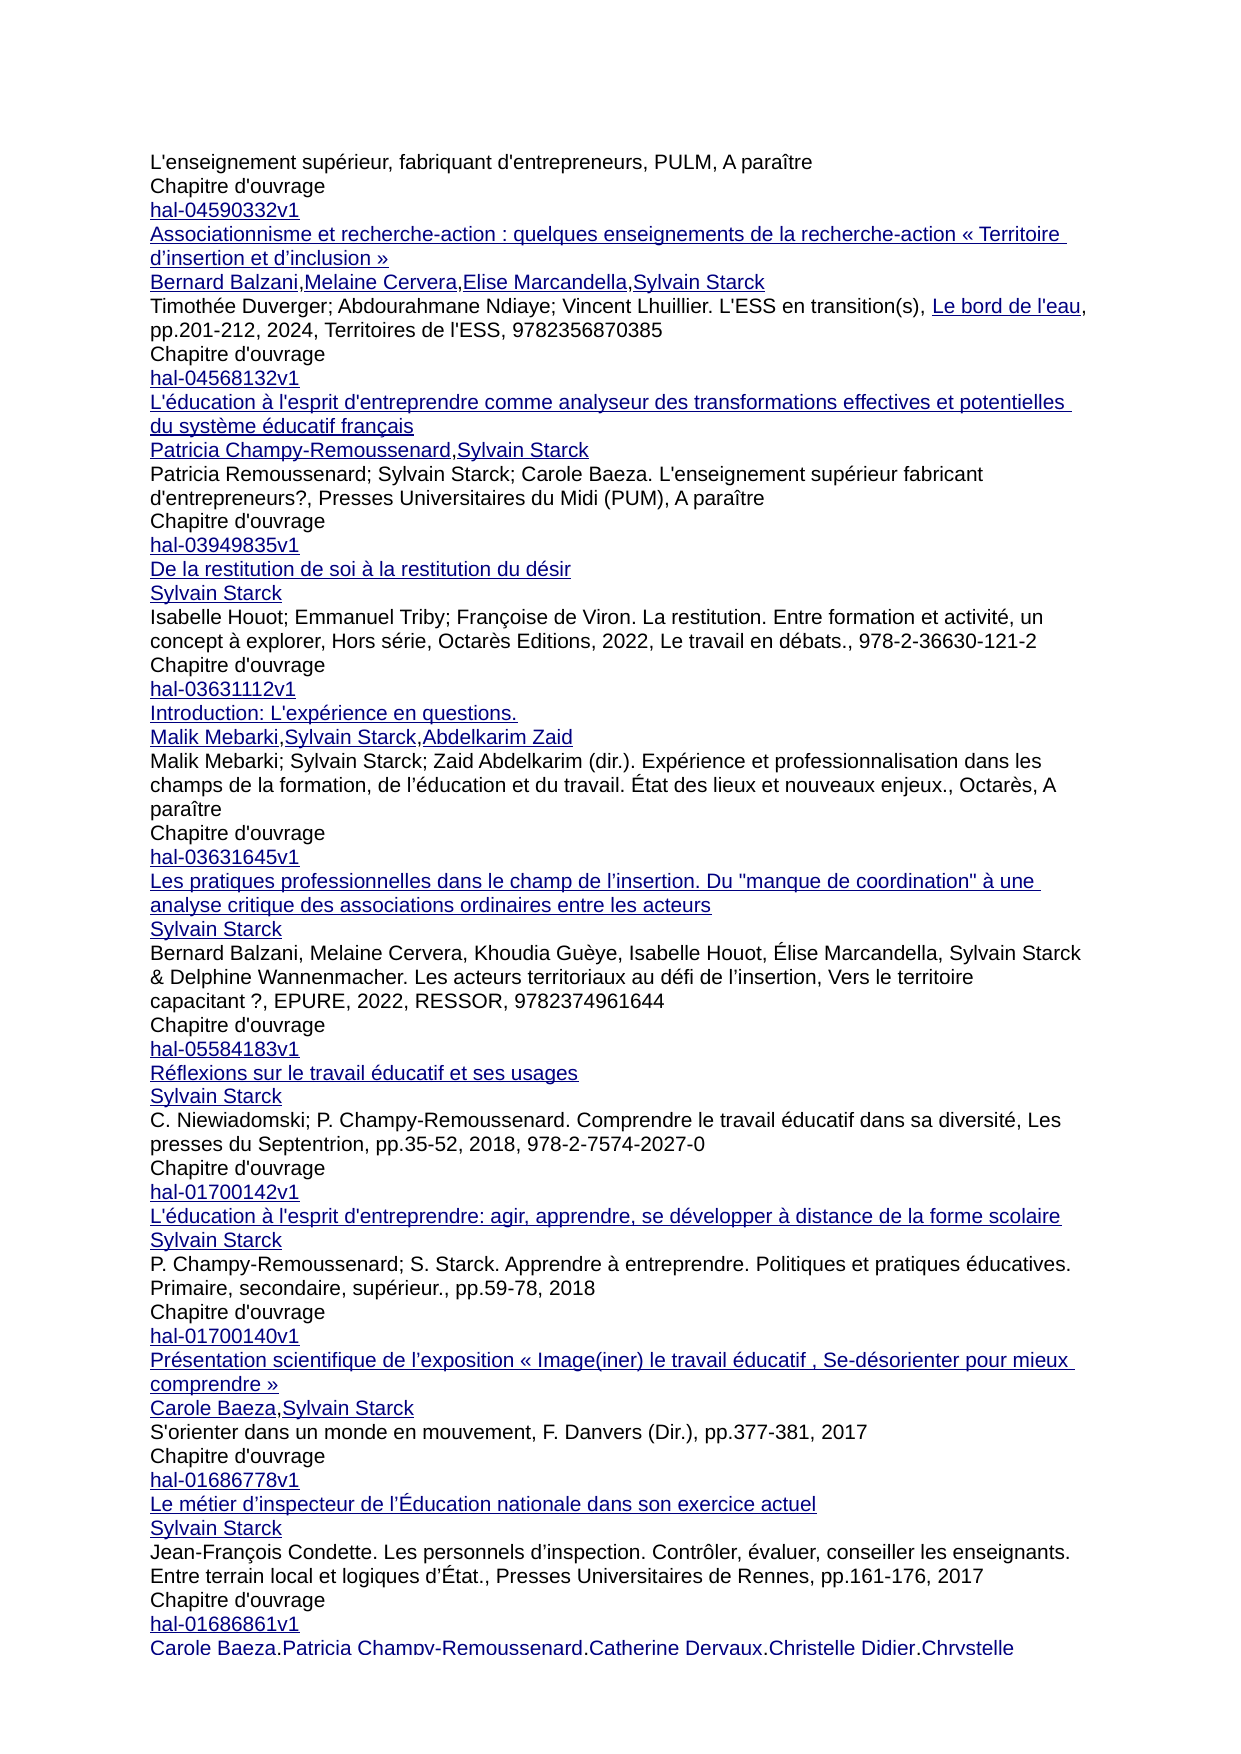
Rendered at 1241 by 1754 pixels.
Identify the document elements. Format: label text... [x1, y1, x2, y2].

table_cell Présentation scientifique de l’exposition « Image(iner) le travail éducatif , Se-désorienter pour mieux comprendre » Carole Baeza,Sylvain Starck S'orienter dans un monde en mouvement, F. Danvers (Dir.), pp.377-381, 2017 Chapitre d'ouvrage hal-01686778v1 [150, 1348, 1090, 1492]
table_cell L'éducation à l'esprit d'entreprendre: agir, apprendre, se développer à distance de la forme scolaire Sylvain Starck P. Champy-Remoussenard; S. Starck. Apprendre à entreprendre. Politiques et pratiques éducatives. Primaire, secondaire, supérieur., pp.59-78, 2018 Chapitre d'ouvrage hal-01700140v1 [150, 1204, 1090, 1348]
table_cell L'éducation à l'esprit d'entreprendre comme analyseur des transformations effectives et potentielles du système éducatif français Patricia Champy-Remoussenard,Sylvain Starck Patricia Remoussenard; Sylvain Starck; Carole Baeza. L'enseignement supérieur fabricant d'entrepreneurs?, Presses Universitaires du Midi (PUM), A paraître Chapitre d'ouvrage hal-03949835v1 [150, 390, 1090, 557]
table_cell Réflexions sur le travail éducatif et ses usages Sylvain Starck C. Niewiadomski; P. Champy-Remoussenard. Comprendre le travail éducatif dans sa diversité, Les presses du Septentrion, pp.35-52, 2018, 978-2-7574-2027-0 Chapitre d'ouvrage hal-01700142v1 [150, 1060, 1090, 1204]
table_cell Les pratiques professionnelles dans le champ de l’insertion. Du ʺmanque de coordinationʺ à une analyse critique des associations ordinaires entre les acteurs Sylvain Starck Bernard Balzani, Melaine Cervera, Khoudia Guèye, Isabelle Houot, Élise Marcandella, Sylvain Starck & Delphine Wannenmacher. Les acteurs territoriaux au défi de l’insertion, Vers le territoire capacitant ?, EPURE, 2022, RESSOR, 9782374961644 Chapitre d'ouvrage hal-05584183v1 [150, 869, 1090, 1060]
table_cell De la restitution de soi à la restitution du désir Sylvain Starck Isabelle Houot; Emmanuel Triby; Françoise de Viron. La restitution. Entre formation et activité, un concept à explorer, Hors série, Octarès Editions, 2022, Le travail en débats., 978-2-36630-121-2 Chapitre d'ouvrage hal-03631112v1 [150, 557, 1090, 701]
table_cell Grand angle sur les pré-incubateurs étudiants : les Hubhouses Carole Baeza,Patricia Champy-Remoussenard,Catherine Dervaux,Christelle Didier,Chrystelle Gaujardet al. Ecosystème entrepreneurial et logiques d'accompagnement, EMS-Management et Société, pp.107-133, 2016 Chapitre d'ouvrage hal-01513253v1 [150, 1635, 1090, 1655]
table_cell L'enseignement supérieur, fabriquant d'entrepreneurs, PULM, A paraître Chapitre d'ouvrage hal-04590332v1 [150, 150, 1090, 222]
table_cell Associationnisme et recherche-action : quelques enseignements de la recherche-action « Territoire d’insertion et d’inclusion » Bernard Balzani,Melaine Cervera,Elise Marcandella,Sylvain Starck Timothée Duverger; Abdourahmane Ndiaye; Vincent Lhuillier. L'ESS en transition(s), Le bord de l'eau, pp.201-212, 2024, Territoires de l'ESS, 9782356870385 Chapitre d'ouvrage hal-04568132v1 [150, 222, 1090, 389]
table_cell Introduction: L'expérience en questions. Malik Mebarki,Sylvain Starck,Abdelkarim Zaid Malik Mebarki; Sylvain Starck; Zaid Abdelkarim (dir.). Expérience et professionnalisation dans les champs de la formation, de l’éducation et du travail. État des lieux et nouveaux enjeux., Octarès, A paraître Chapitre d'ouvrage hal-03631645v1 [150, 701, 1090, 869]
table_cell Le métier d’inspecteur de l’Éducation nationale dans son exercice actuel Sylvain Starck Jean-François Condette. Les personnels d’inspection. Contrôler, évaluer, conseiller les enseignants. Entre terrain local et logiques d’État., Presses Universitaires de Rennes, pp.161-176, 2017 Chapitre d'ouvrage hal-01686861v1 [150, 1492, 1090, 1635]
